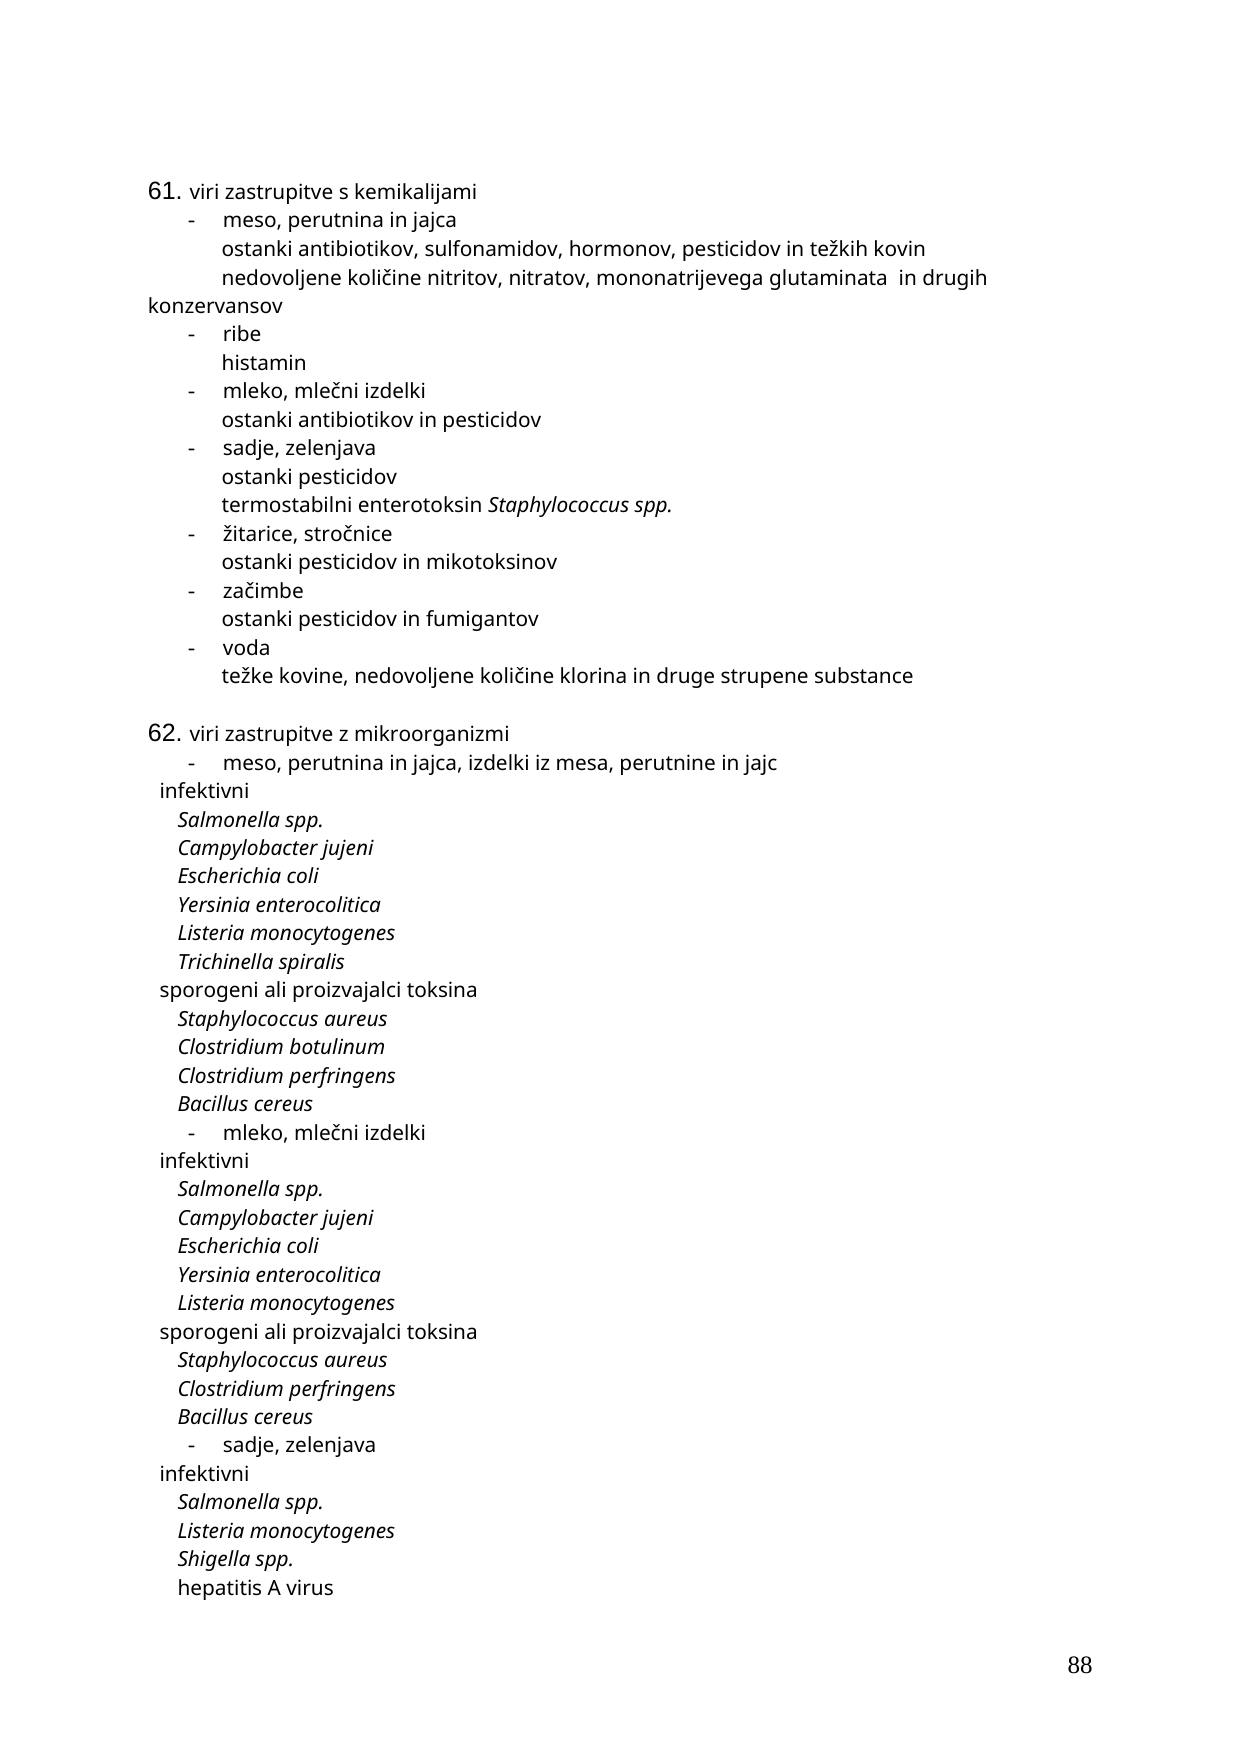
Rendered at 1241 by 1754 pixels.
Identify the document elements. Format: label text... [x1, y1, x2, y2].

text Salmonella spp. [177, 1174, 1093, 1203]
list voda [185, 633, 1093, 661]
text infektivni [159, 1146, 1093, 1174]
list sadje, zelenjava [185, 433, 1093, 462]
text nedovoljene količine nitritov, nitratov, mononatrijevega glutaminata in drugih konzervansov [148, 263, 1093, 319]
text Staphylococcus aureus [177, 1004, 1093, 1032]
text infektivni [159, 1459, 1093, 1487]
list viri zastrupitve z mikroorganizmi [148, 718, 1093, 748]
text ostanki pesticidov in mikotoksinov [148, 547, 1093, 576]
text Clostridium botulinum [177, 1032, 1093, 1061]
list sadje, zelenjava [185, 1431, 1093, 1459]
list meso, perutnina in jajca [185, 206, 1093, 234]
list mleko, mlečni izdelki [185, 1118, 1093, 1146]
text ostanki antibiotikov, sulfonamidov, hormonov, pesticidov in težkih kovin [148, 234, 1093, 263]
text ostanki pesticidov in fumigantov [148, 604, 1093, 633]
text Campylobacter jujeni [177, 1203, 1093, 1231]
text Trichinella spiralis [177, 947, 1093, 975]
list viri zastrupitve s kemikalijami [148, 176, 1093, 206]
text Salmonella spp. [177, 1487, 1093, 1516]
text hepatitis A virus [177, 1573, 1093, 1601]
list žitarice, stročnice [185, 519, 1093, 547]
text Campylobacter jujeni [177, 833, 1093, 862]
list meso, perutnina in jajca, izdelki iz mesa, perutnine in jajc [185, 748, 1093, 776]
text Listeria monocytogenes [177, 1288, 1093, 1317]
text težke kovine, nedovoljene količine klorina in druge strupene substance [148, 661, 1093, 690]
text termostabilni enterotoksin Staphylococcus spp. [148, 490, 1093, 519]
list mleko, mlečni izdelki [185, 376, 1093, 405]
text ostanki antibiotikov in pesticidov [148, 405, 1093, 433]
text histamin [148, 348, 1093, 376]
text Yersinia enterocolitica [177, 1260, 1093, 1288]
text Listeria monocytogenes [177, 1516, 1093, 1544]
text Clostridium perfringens [177, 1061, 1093, 1089]
text ostanki pesticidov [148, 462, 1093, 490]
list začimbe [185, 576, 1093, 604]
text Yersinia enterocolitica [177, 890, 1093, 918]
text Listeria monocytogenes [177, 918, 1093, 947]
text Escherichia coli [177, 862, 1093, 890]
text Salmonella spp. [177, 805, 1093, 833]
text Shigella spp. [177, 1544, 1093, 1573]
text Escherichia coli [177, 1231, 1093, 1260]
text Bacillus cereus [177, 1402, 1093, 1431]
text Staphylococcus aureus [177, 1345, 1093, 1374]
text infektivni [159, 776, 1093, 805]
text Clostridium perfringens [177, 1374, 1093, 1402]
text sporogeni ali proizvajalci toksina [159, 1317, 1093, 1345]
list ribe [185, 319, 1093, 348]
text sporogeni ali proizvajalci toksina [159, 975, 1093, 1004]
text Bacillus cereus [177, 1089, 1093, 1118]
